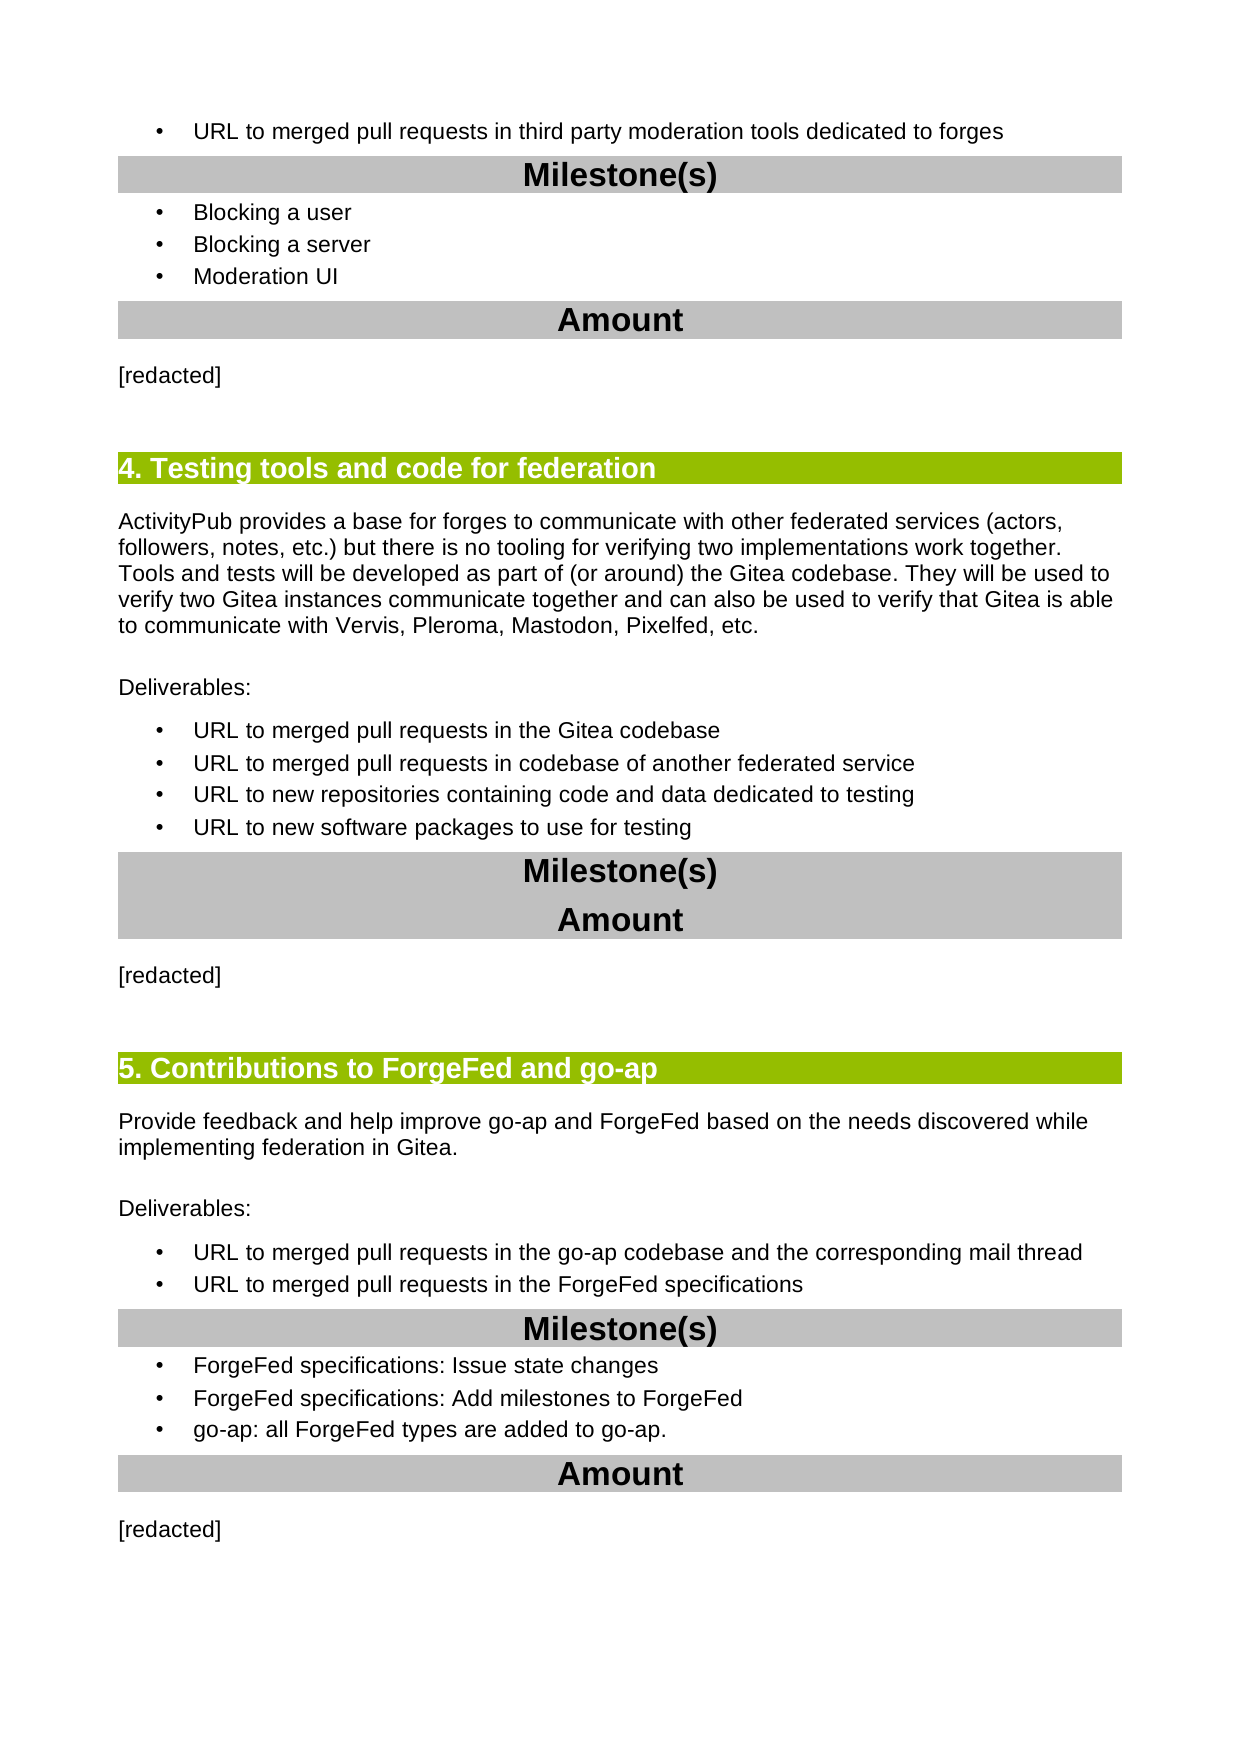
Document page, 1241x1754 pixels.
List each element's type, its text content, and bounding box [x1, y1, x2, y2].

list Moderation UI [156, 263, 1122, 289]
list URL to new software packages to use for testing [156, 814, 1122, 840]
text [redacted] [118, 1516, 1122, 1542]
text [redacted] [118, 362, 1122, 388]
text Deliverables: [118, 674, 1122, 700]
list URL to merged pull requests in the go-ap codebase and the corresponding mail thread [156, 1239, 1122, 1266]
text ActivityPub provides a base for forges to communicate with other federated services (actors, followers, notes, etc.) but there is no tooling for verifying two implementations work together. Tools and tests will be developed as part of (or around) the Gitea codebase. They will be used to verify two Gitea instances communicate together and can also be used to verify that Gitea is able to communicate with Vervis, Pleroma, Mastodon, Pixelfed, etc. [118, 508, 1122, 639]
list URL to merged pull requests in the Gitea codebase [156, 718, 1122, 744]
subtitle 5. Contributions to ForgeFed and go-ap [118, 1052, 1122, 1084]
subtitle Amount [118, 301, 1122, 339]
text Provide feedback and help improve go-ap and ForgeFed based on the needs discovered while implementing federation in Gitea. [118, 1108, 1122, 1160]
list URL to merged pull requests in codebase of another federated service [156, 750, 1122, 776]
list ForgeFed specifications: Add milestones to ForgeFed [156, 1385, 1122, 1411]
list ForgeFed specifications: Issue state changes [156, 1353, 1122, 1379]
list URL to merged pull requests in the ForgeFed specifications [156, 1272, 1122, 1298]
subtitle Amount [118, 901, 1122, 939]
subtitle 4. Testing tools and code for federation [118, 452, 1122, 484]
subtitle Milestone(s) [118, 852, 1122, 889]
text [redacted] [118, 962, 1122, 988]
list Blocking a user [156, 199, 1122, 226]
list URL to merged pull requests in third party moderation tools dedicated to forges [156, 118, 1122, 144]
list Blocking a server [156, 231, 1122, 257]
subtitle Milestone(s) [118, 156, 1122, 193]
text Deliverables: [118, 1196, 1122, 1222]
list URL to new repositories containing code and data dedicated to testing [156, 782, 1122, 808]
list go-ap: all ForgeFed types are added to go-ap. [156, 1417, 1122, 1443]
subtitle Amount [118, 1455, 1122, 1492]
subtitle Milestone(s) [118, 1309, 1122, 1347]
